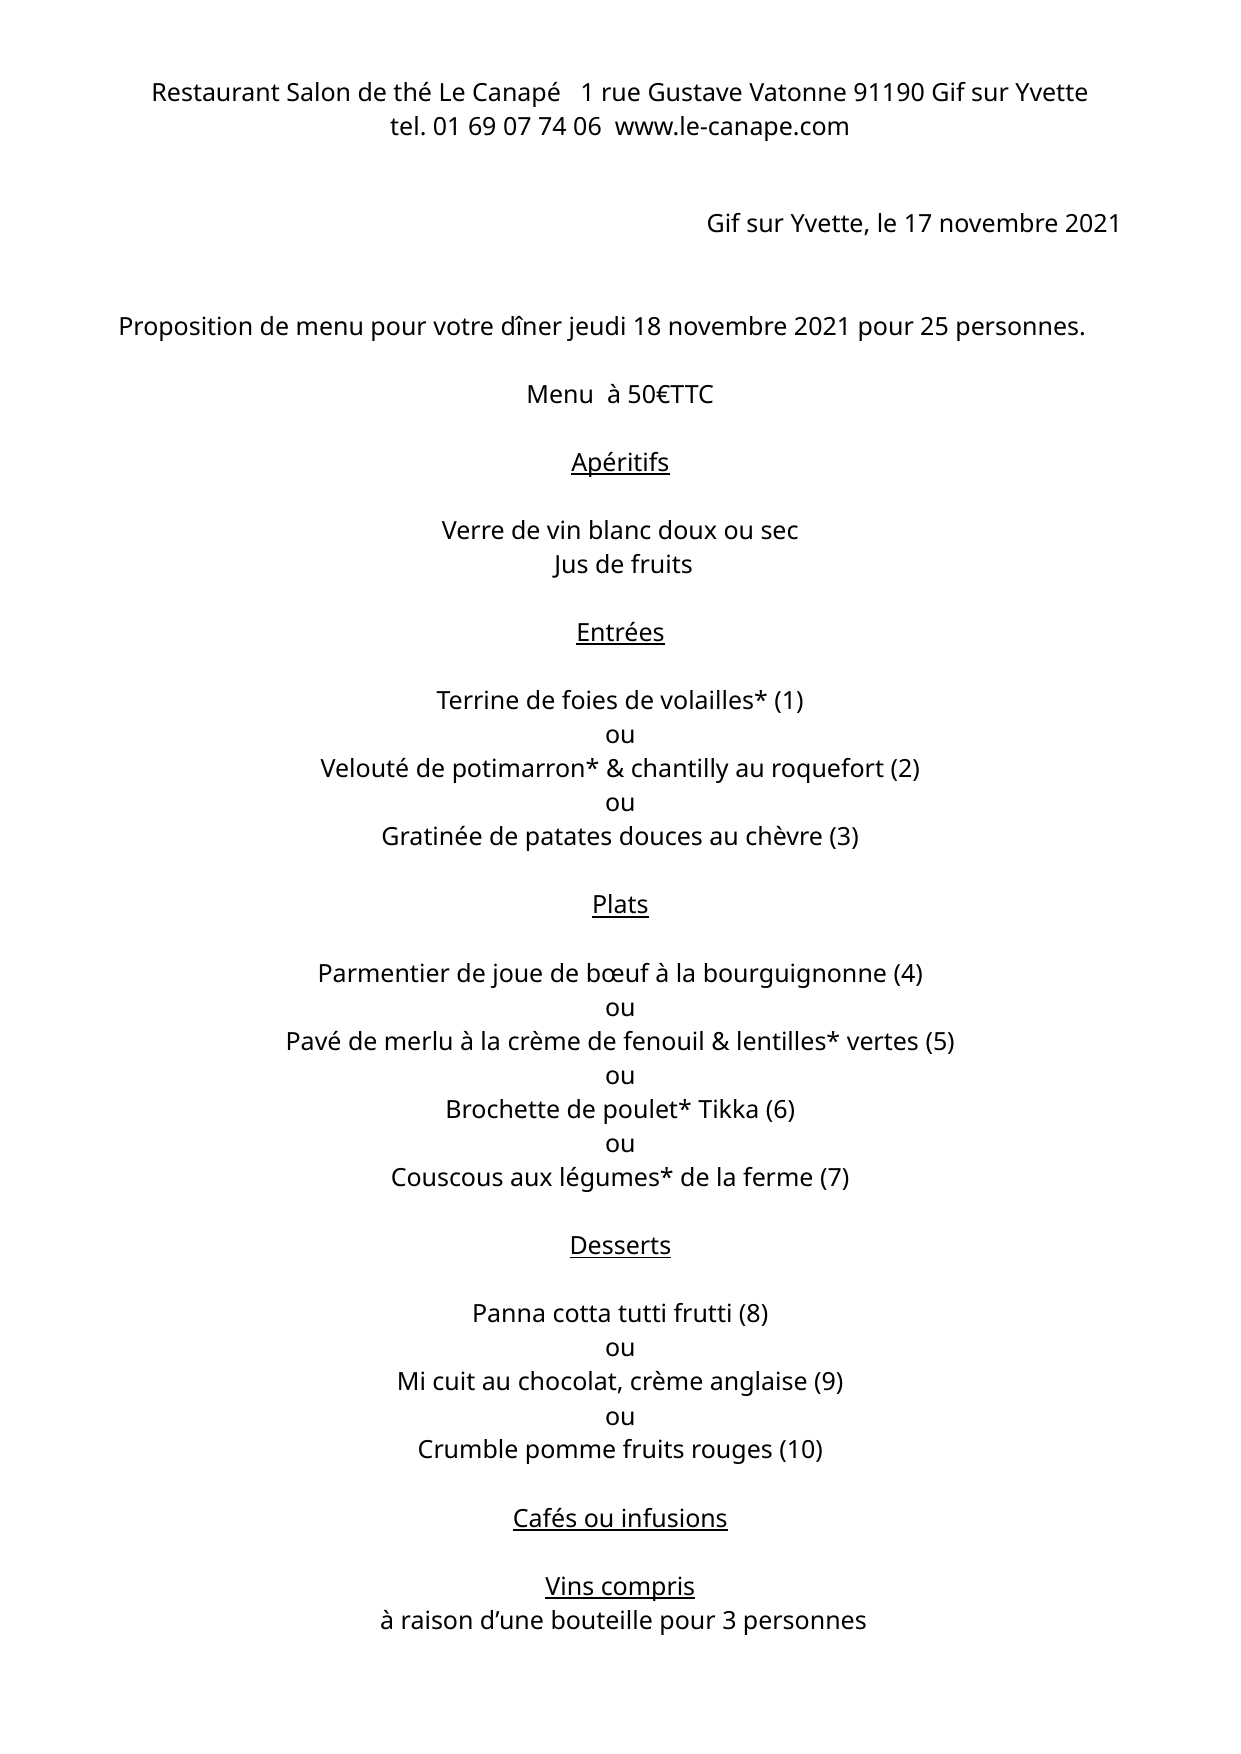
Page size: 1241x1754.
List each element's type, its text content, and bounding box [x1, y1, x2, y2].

text ou [118, 717, 1122, 751]
text ou [118, 1330, 1122, 1364]
text Menu à 50€TTC [118, 376, 1122, 410]
text Proposition de menu pour votre dîner jeudi 18 novembre 2021 pour 25 personnes. [118, 308, 1122, 342]
text Jus de fruits [118, 547, 1122, 581]
text Velouté de potimarron* & chantilly au roquefort (2) [118, 751, 1122, 785]
text Desserts [118, 1228, 1122, 1262]
text Verre de vin blanc doux ou sec [118, 512, 1122, 547]
text ou [118, 1126, 1122, 1160]
text ou [118, 989, 1122, 1023]
text ou [118, 1057, 1122, 1092]
text ou [118, 1398, 1122, 1432]
text Gratinée de patates douces au chèvre (3) [118, 819, 1122, 853]
text Couscous aux légumes* de la ferme (7) [118, 1160, 1122, 1194]
text Parmentier de joue de bœuf à la bourguignonne (4) [118, 955, 1122, 989]
text Apéritifs [118, 444, 1122, 478]
text Terrine de foies de volailles* (1) [118, 683, 1122, 717]
text Plats [118, 887, 1122, 921]
text Brochette de poulet* Tikka (6) [118, 1092, 1122, 1126]
text Vins compris [118, 1568, 1122, 1602]
text Panna cotta tutti frutti (8) [118, 1296, 1122, 1330]
text Cafés ou infusions [118, 1500, 1122, 1534]
text Mi cuit au chocolat, crème anglaise (9) [118, 1364, 1122, 1398]
text Entrées [118, 615, 1122, 649]
text Pavé de merlu à la crème de fenouil & lentilles* vertes (5) [118, 1023, 1122, 1057]
text à raison d’une bouteille pour 3 personnes [118, 1602, 1122, 1637]
text Gif sur Yvette, le 17 novembre 2021 [118, 206, 1122, 240]
text ou [118, 785, 1122, 819]
text Crumble pomme fruits rouges (10) [118, 1432, 1122, 1466]
